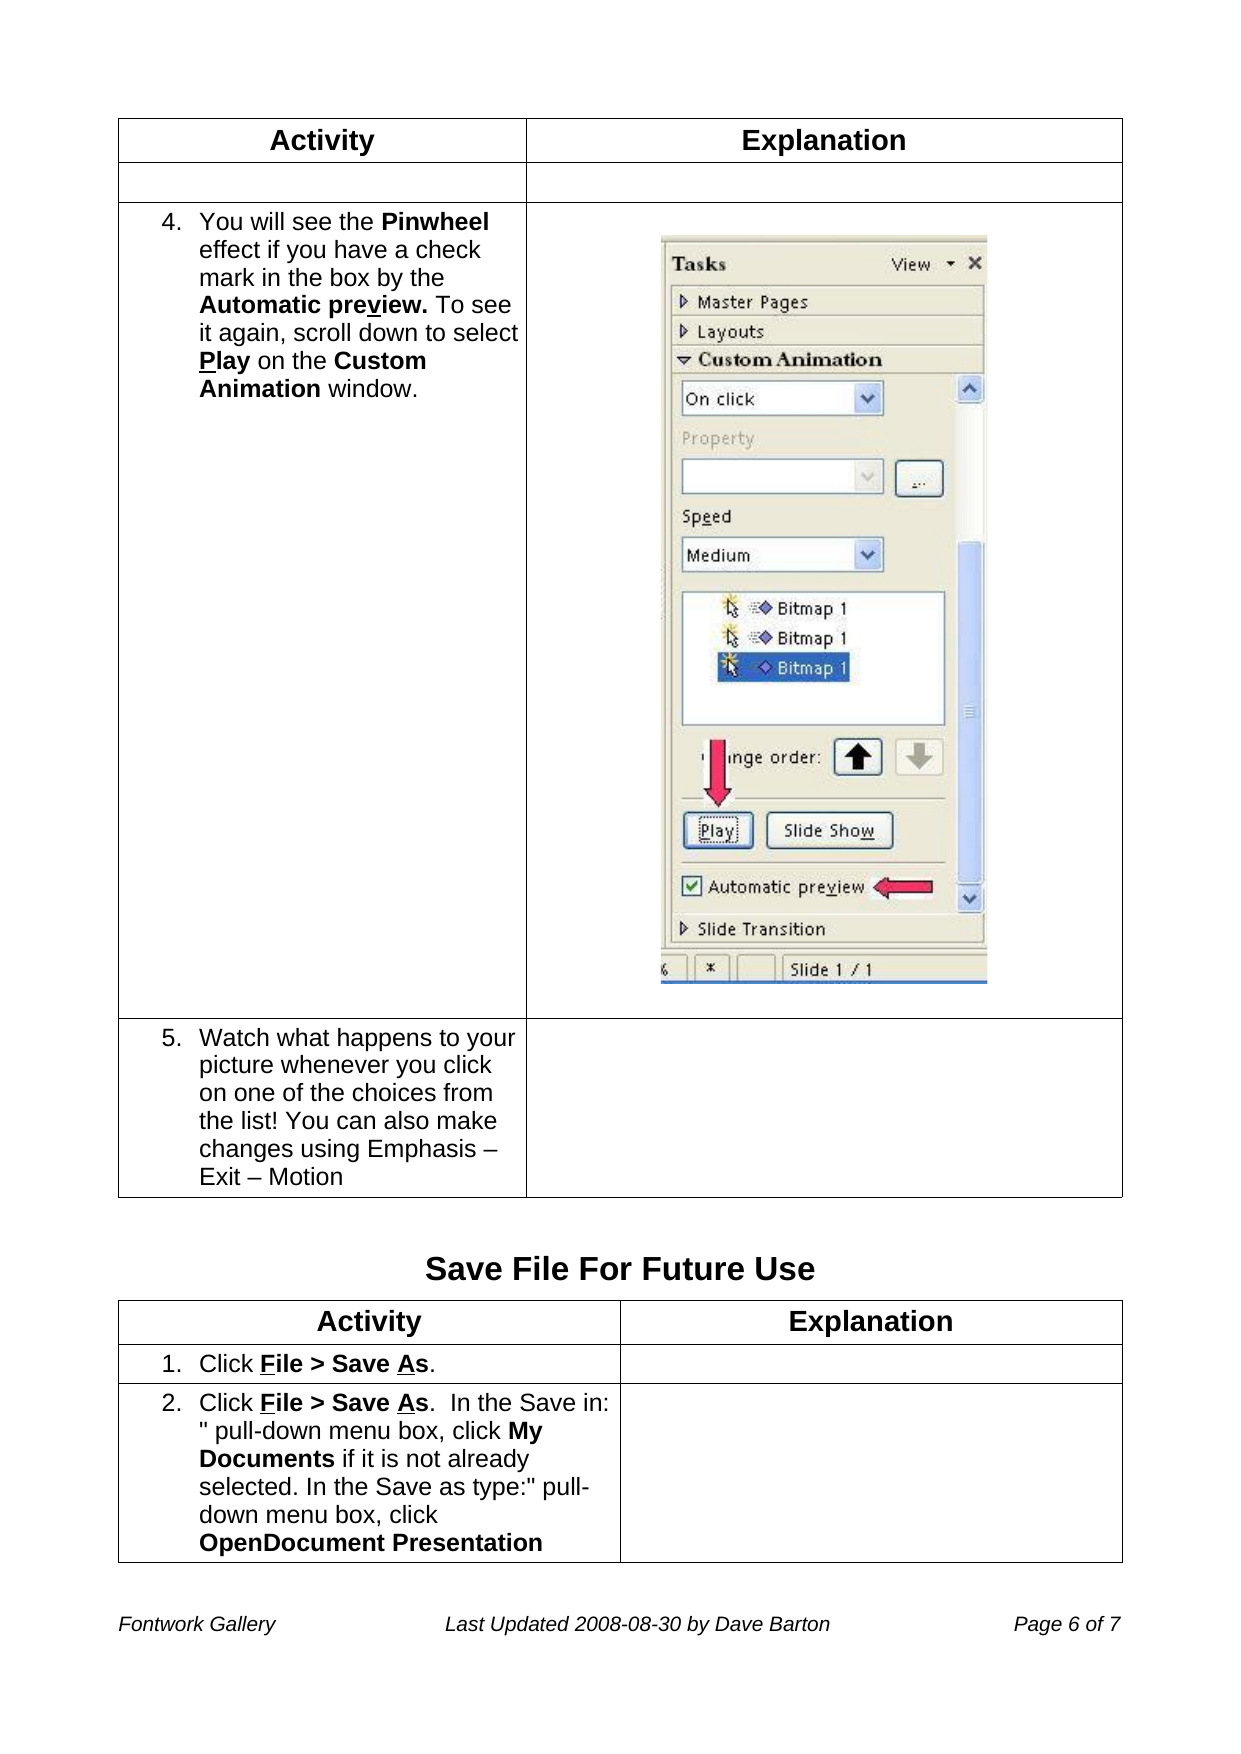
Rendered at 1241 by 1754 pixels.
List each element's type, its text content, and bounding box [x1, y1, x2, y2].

table_cell Click File > Save As. [119, 1345, 620, 1383]
table_cell [527, 163, 1122, 202]
table_header Activity [119, 1301, 620, 1344]
table_cell [621, 1384, 1122, 1562]
table_cell [527, 1019, 1122, 1197]
table_cell You will see the Pinwheel effect if you have a check mark in the box by the Automatic preview. To see it again, scroll down to select Play on the Custom Animation window. [119, 203, 526, 1018]
table_cell Watch what happens to your picture whenever you click on one of the choices from the list! You can also make changes using Emphasis – Exit – Motion [119, 1019, 526, 1197]
table_cell [119, 163, 526, 202]
table_header Explanation [527, 119, 1122, 162]
picture [660, 235, 988, 984]
table_cell Click File > Save As. In the Save in: " pull-down menu box, click My Documents if it is not already selected. In the Save as type:" pull-down menu box, click OpenDocument Presentation [119, 1384, 620, 1562]
table_cell [621, 1345, 1122, 1383]
table_header Explanation [621, 1301, 1122, 1344]
table_cell [527, 203, 1122, 1018]
table_header Activity [119, 119, 526, 162]
subtitle Save File For Future Use [118, 1250, 1122, 1287]
